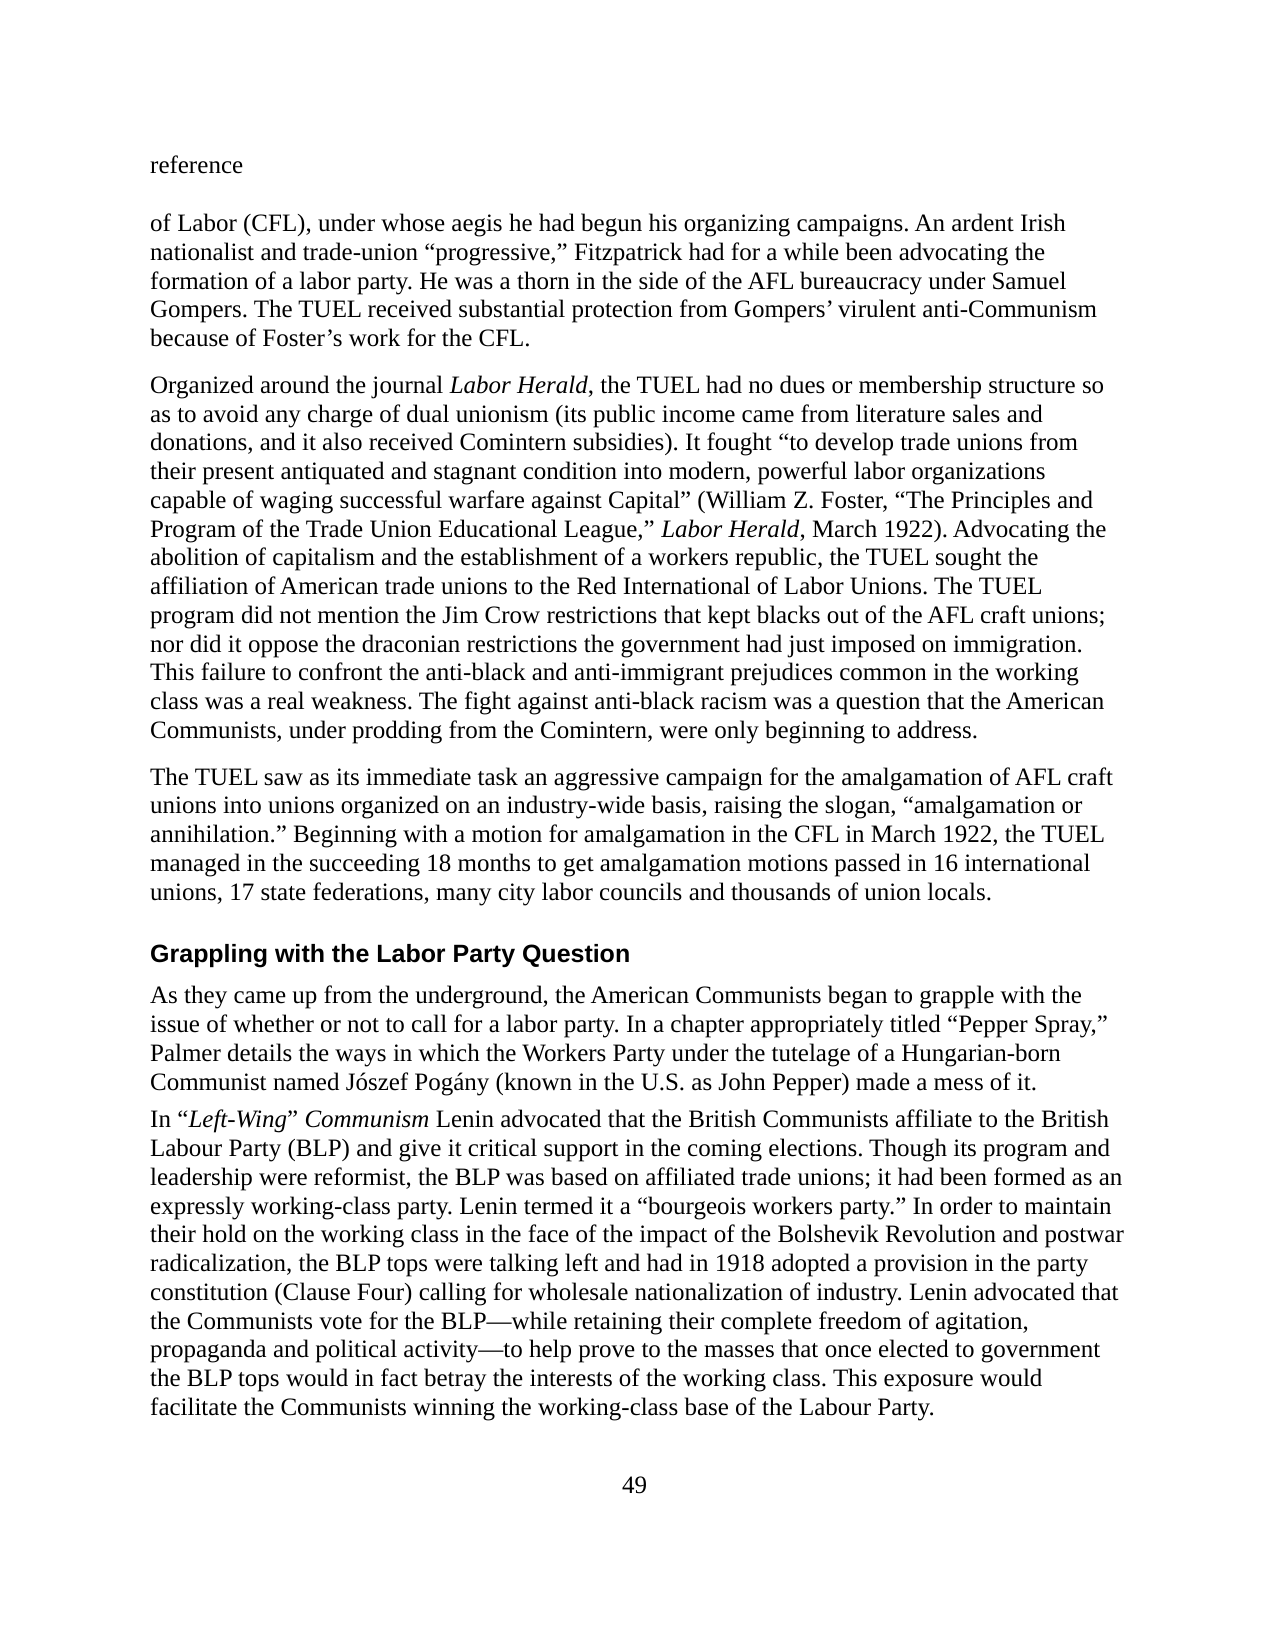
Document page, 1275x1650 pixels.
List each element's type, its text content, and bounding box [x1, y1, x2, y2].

text In “Left-Wing” Communism Lenin advocated that the British Communists affiliate to the British Labour Party (BLP) and give it critical support in the coming elections. Though its program and leadership were reformist, the BLP was based on affiliated trade unions; it had been formed as an expressly working-class party. Lenin termed it a “bourgeois workers party.” In order to maintain their hold on the working class in the face of the impact of the Bolshevik Revolution and postwar radicalization, the BLP tops were talking left and had in 1918 adopted a provision in the party constitution (Clause Four) calling for wholesale nationalization of industry. Lenin advocated that the Communists vote for the BLP—while retaining their complete freedom of agitation, propaganda and political activity—to help prove to the masses that once elected to government the BLP tops would in fact betray the interests of the working class. This exposure would facilitate the Communists winning the working-class base of the Labour Party. [150, 1104, 1125, 1421]
text As they came up from the underground, the American Communists began to grapple with the issue of whether or not to call for a labor party. In a chapter appropriately titled “Pepper Spray,” Palmer details the ways in which the Workers Party under the tutelage of a Hungarian-born Communist named Jószef Pogány (known in the U.S. as John Pepper) made a mess of it. [150, 981, 1125, 1096]
text Organized around the journal Labor Herald, the TUEL had no dues or membership structure so as to avoid any charge of dual unionism (its public income came from literature sales and donations, and it also received Comintern subsidies). It fought “to develop trade unions from their present antiquated and stagnant condition into modern, powerful labor organizations capable of waging successful warfare against Capital” (William Z. Foster, “The Principles and Program of the Trade Union Educational League,” Labor Herald, March 1922). Advocating the abolition of capitalism and the establishment of a workers republic, the TUEL sought the affiliation of American trade unions to the Red International of Labor Unions. The TUEL program did not mention the Jim Crow restrictions that kept blacks out of the AFL craft unions; nor did it oppose the draconian restrictions the government had just imposed on immigration. This failure to confront the anti-black and anti-immigrant prejudices common in the working class was a real weakness. The fight against anti-black racism was a question that the American Communists, under prodding from the Comintern, were only beginning to address. [150, 370, 1125, 744]
text The TUEL saw as its immediate task an aggressive campaign for the amalgamation of AFL craft unions into unions organized on an industry-wide basis, raising the slogan, “amalgamation or annihilation.” Beginning with a motion for amalgamation in the CFL in March 1922, the TUEL managed in the succeeding 18 months to get amalgamation motions passed in 16 international unions, 17 state federations, many city labor councils and thousands of union locals. [150, 762, 1125, 905]
subtitle Grappling with the Labor Party Question [150, 939, 1125, 968]
text of Labor (CFL), under whose aegis he had begun his organizing campaigns. An ardent Irish nationalist and trade-union “progressive,” Fitzpatrick had for a while been advocating the formation of a labor party. He was a thorn in the side of the AFL bureaucracy under Samuel Gompers. The TUEL received substantial protection from Gompers’ virulent anti-Communism because of Foster’s work for the CFL. [150, 208, 1125, 352]
